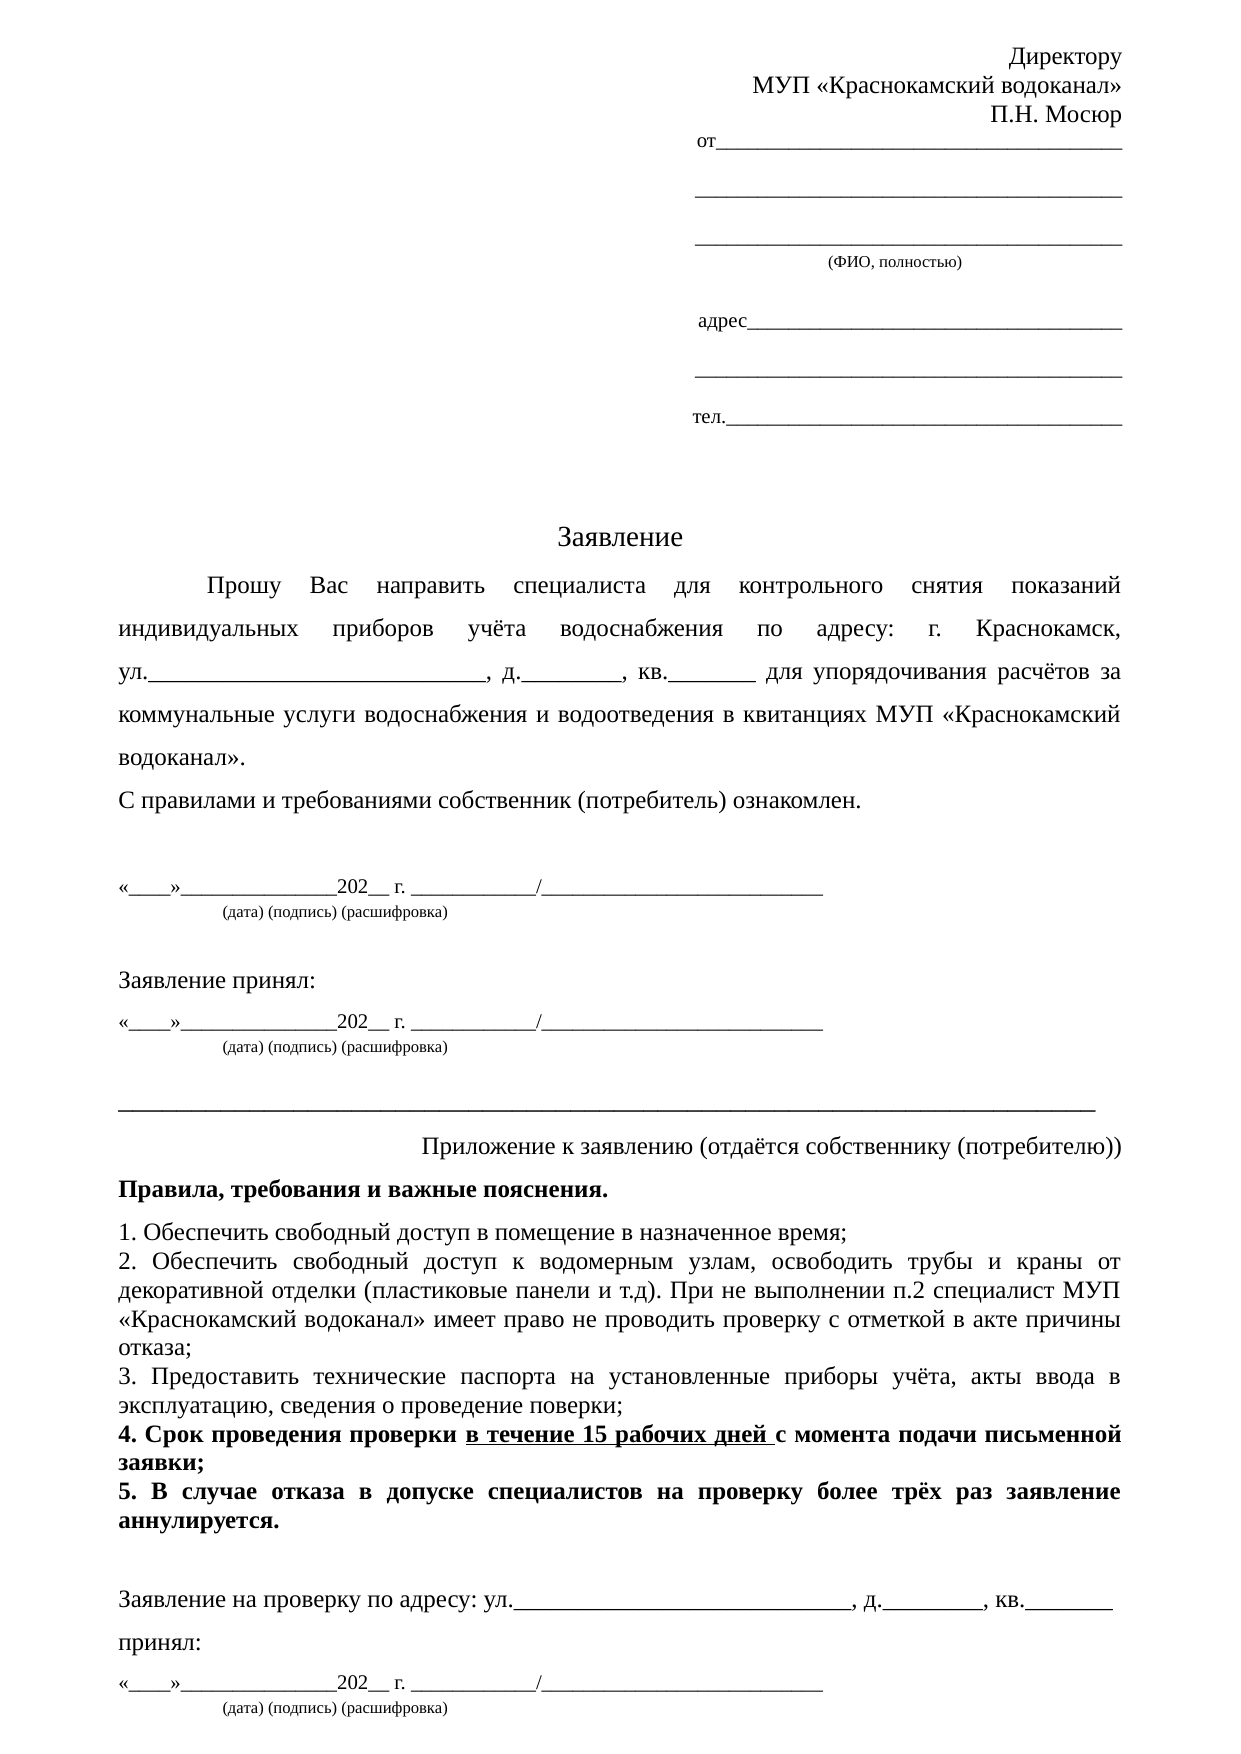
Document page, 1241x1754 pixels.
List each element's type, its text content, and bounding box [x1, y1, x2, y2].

text (дата) (подпись) (расшифровка) [118, 898, 1122, 922]
text 4. Срок проведения проверки в течение 15 рабочих дней с момента подачи письменной заявки; [118, 1419, 1122, 1476]
text _________________________________________ [118, 356, 1122, 380]
text «____»_______________202__ г. ____________/___________________________ [118, 1009, 1122, 1033]
text 3. Предоставить технические паспорта на установленные приборы учёта, акты ввода в эксплуатацию, сведения о проведение поверки; [118, 1361, 1122, 1419]
text «____»_______________202__ г. ____________/___________________________ [118, 1670, 1122, 1694]
text 1. Обеспечить свободный доступ в помещение в назначенное время; [118, 1217, 1122, 1246]
text Правила, требования и важные пояснения. [118, 1174, 1122, 1203]
text МУП «Краснокамский водоканал» [118, 70, 1122, 99]
text (ФИО, полностью) [118, 248, 1122, 272]
text ___________________________________________________________________ [118, 1081, 1122, 1114]
text от_______________________________________ [118, 128, 1122, 152]
text адрес____________________________________ [118, 308, 1122, 332]
text Заявление принял: [118, 966, 1122, 994]
text С правилами и требованиями собственник (потребитель) ознакомлен. [118, 785, 1122, 814]
text Заявление на проверку по адресу: ул.___________________________, д.________, кв._______ принял: [118, 1584, 1122, 1656]
text 5. В случае отказа в допуске специалистов на проверку более трёх раз заявление аннулируется. [118, 1476, 1122, 1534]
text _________________________________________ [118, 224, 1122, 248]
text Заявление [118, 519, 1122, 553]
text Директору [118, 41, 1122, 70]
text (дата) (подпись) (расшифровка) [118, 1694, 1122, 1718]
text (дата) (подпись) (расшифровка) [118, 1033, 1122, 1057]
text П.Н. Мосюр [118, 99, 1122, 128]
text «____»_______________202__ г. ____________/___________________________ [118, 874, 1122, 898]
text _________________________________________ [118, 176, 1122, 200]
text тел.______________________________________ [118, 404, 1122, 428]
text 2. Обеспечить свободный доступ к водомерным узлам, освободить трубы и краны от декоративной отделки (пластиковые панели и т.д). При не выполнении п.2 специалист МУП «Краснокамский водоканал» имеет право не проводить проверку с отметкой в акте причины отказа; [118, 1246, 1122, 1361]
text Прошу Вас направить специалиста для контрольного снятия показаний индивидуальных приборов учёта водоснабжения по адресу: г. Краснокамск, ул.___________________________, д.________, кв._______ для упорядочивания расчётов за коммунальные услуги водоснабжения и водоотведения в квитанциях МУП «Краснокамский водоканал». [118, 570, 1122, 771]
text Приложение к заявлению (отдаётся собственнику (потребителю)) [118, 1131, 1122, 1160]
